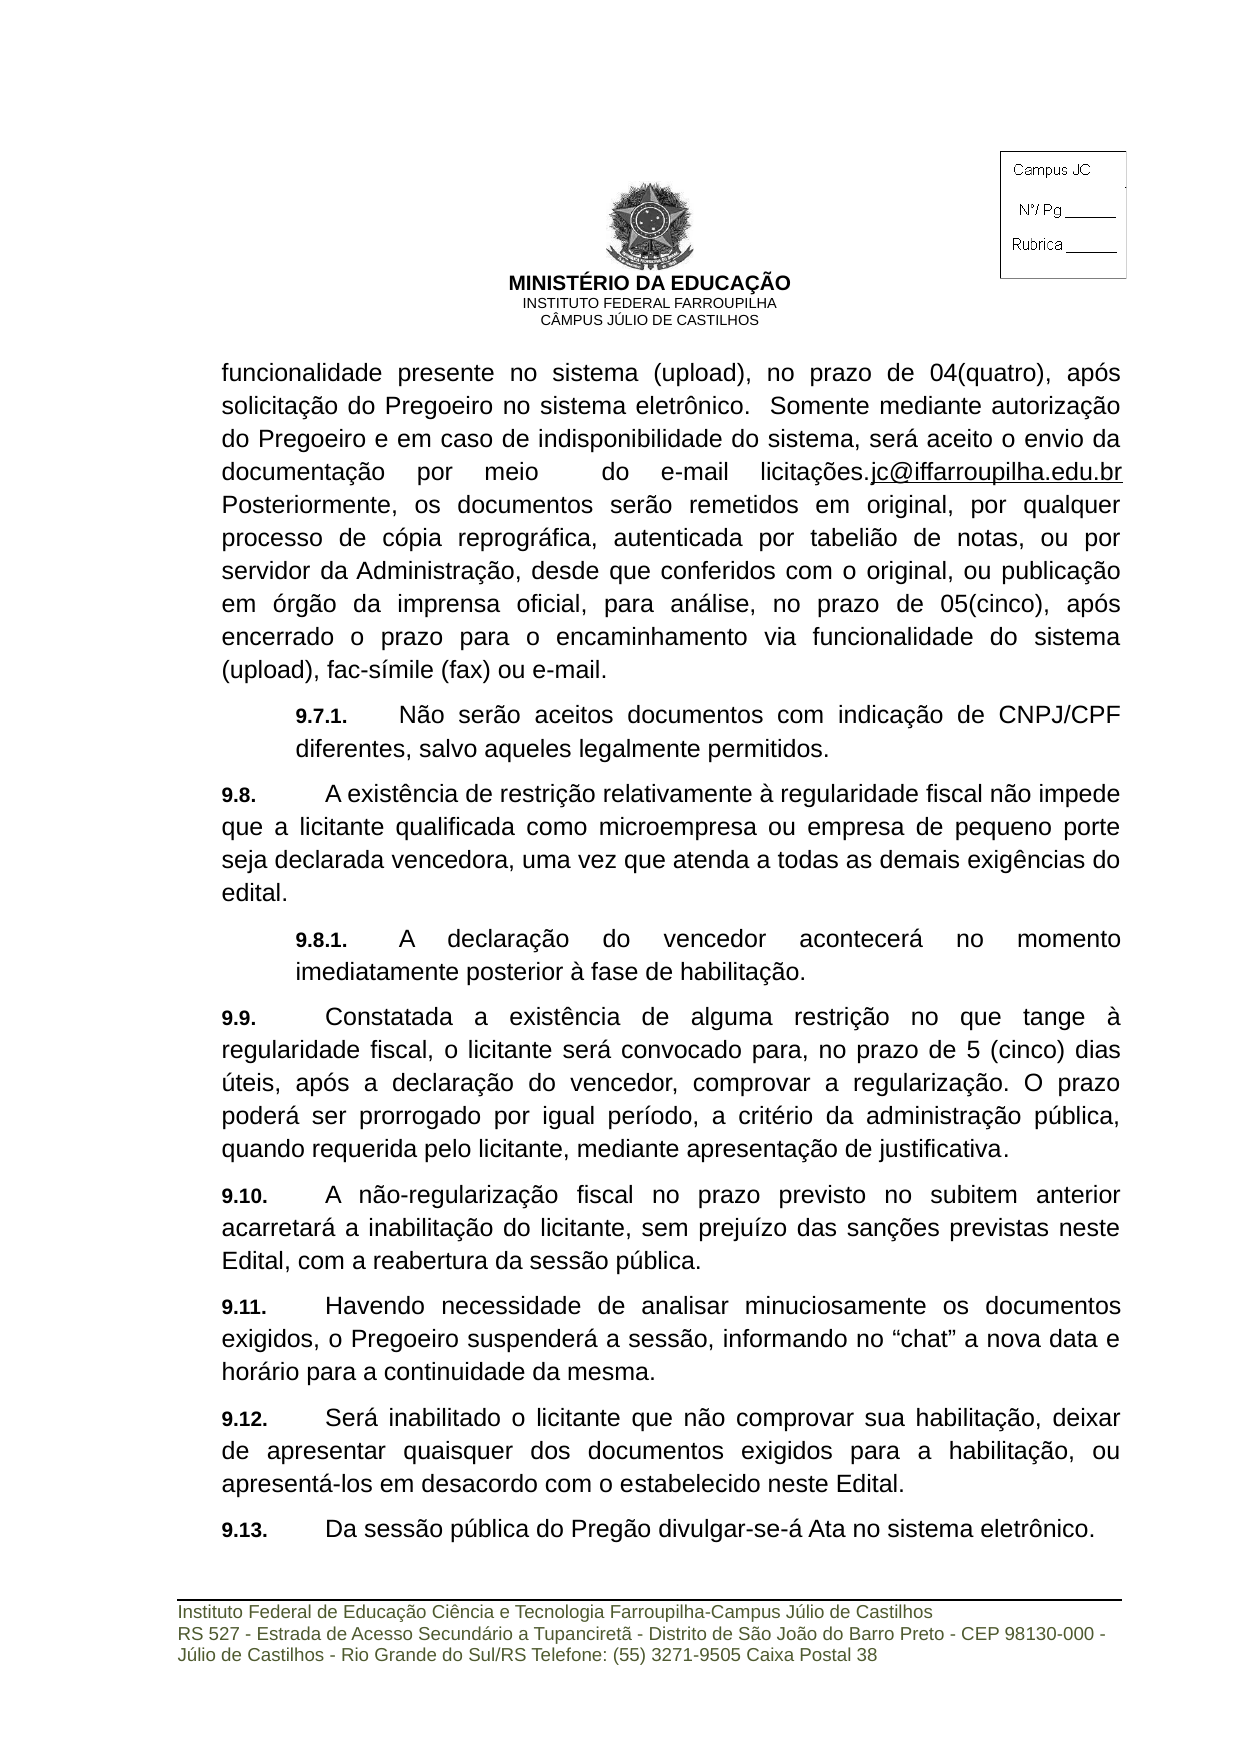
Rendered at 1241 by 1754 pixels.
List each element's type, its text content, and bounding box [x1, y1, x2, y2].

list Não serão aceitos documentos com indicação de CNPJ/CPF diferentes, salvo aqueles legalmente permitidos. [295, 701, 1122, 762]
list Os documentos exigidos para habilitação relacionados nos subitens acima, deverão ser apresentados em meio digital pelos licitantes, por meio de funcionalidade presente no sistema (upload), no prazo de 04(quatro), após solicitação do Pregoeiro no sistema eletrônico. Somente mediante autorização do Pregoeiro e em caso de indisponibilidade do sistema, será aceito o envio da documentação por meio do e-mail licitações.jc@iffarroupilha.edu.br Posteriormente, os documentos serão remetidos em original, por qualquer processo de cópia reprográfica, autenticada por tabelião de notas, ou por servidor da Administração, desde que conferidos com o original, ou publicação em órgão da imprensa oficial, para análise, no prazo de 05(cinco), após encerrado o prazo para o encaminhamento via funcionalidade do sistema (upload), fac-símile (fax) ou e-mail. [221, 358, 1122, 684]
list A existência de restrição relativamente à regularidade fiscal não impede que a licitante qualificada como microempresa ou empresa de pequeno porte seja declarada vencedora, uma vez que atenda a todas as demais exigências do edital. [221, 779, 1122, 907]
list A não-regularização fiscal no prazo previsto no subitem anterior acarretará a inabilitação do licitante, sem prejuízo das sanções previstas neste Edital, com a reabertura da sessão pública. [221, 1180, 1122, 1274]
list Será inabilitado o licitante que não comprovar sua habilitação, deixar de apresentar quaisquer dos documentos exigidos para a habilitação, ou apresentá-los em desacordo com o estabelecido neste Edital. [221, 1403, 1122, 1498]
list A declaração do vencedor acontecerá no momento imediatamente posterior à fase de habilitação. [295, 924, 1122, 985]
list Havendo necessidade de analisar minuciosamente os documentos exigidos, o Pregoeiro suspenderá a sessão, informando no “chat” a nova data e horário para a continuidade da mesma. [221, 1291, 1122, 1386]
list Da sessão pública do Pregão divulgar-se-á Ata no sistema eletrônico. [221, 1514, 1122, 1543]
list Constatada a existência de alguma restrição no que tange à regularidade fiscal, o licitante será convocado para, no prazo de 5 (cinco) dias úteis, após a declaração do vencedor, comprovar a regularização. O prazo poderá ser prorrogado por igual período, a critério da administração pública, quando requerida pelo licitante, mediante apresentação de justificativa. [221, 1002, 1122, 1163]
picture [1000, 150, 1127, 279]
picture [606, 181, 694, 271]
